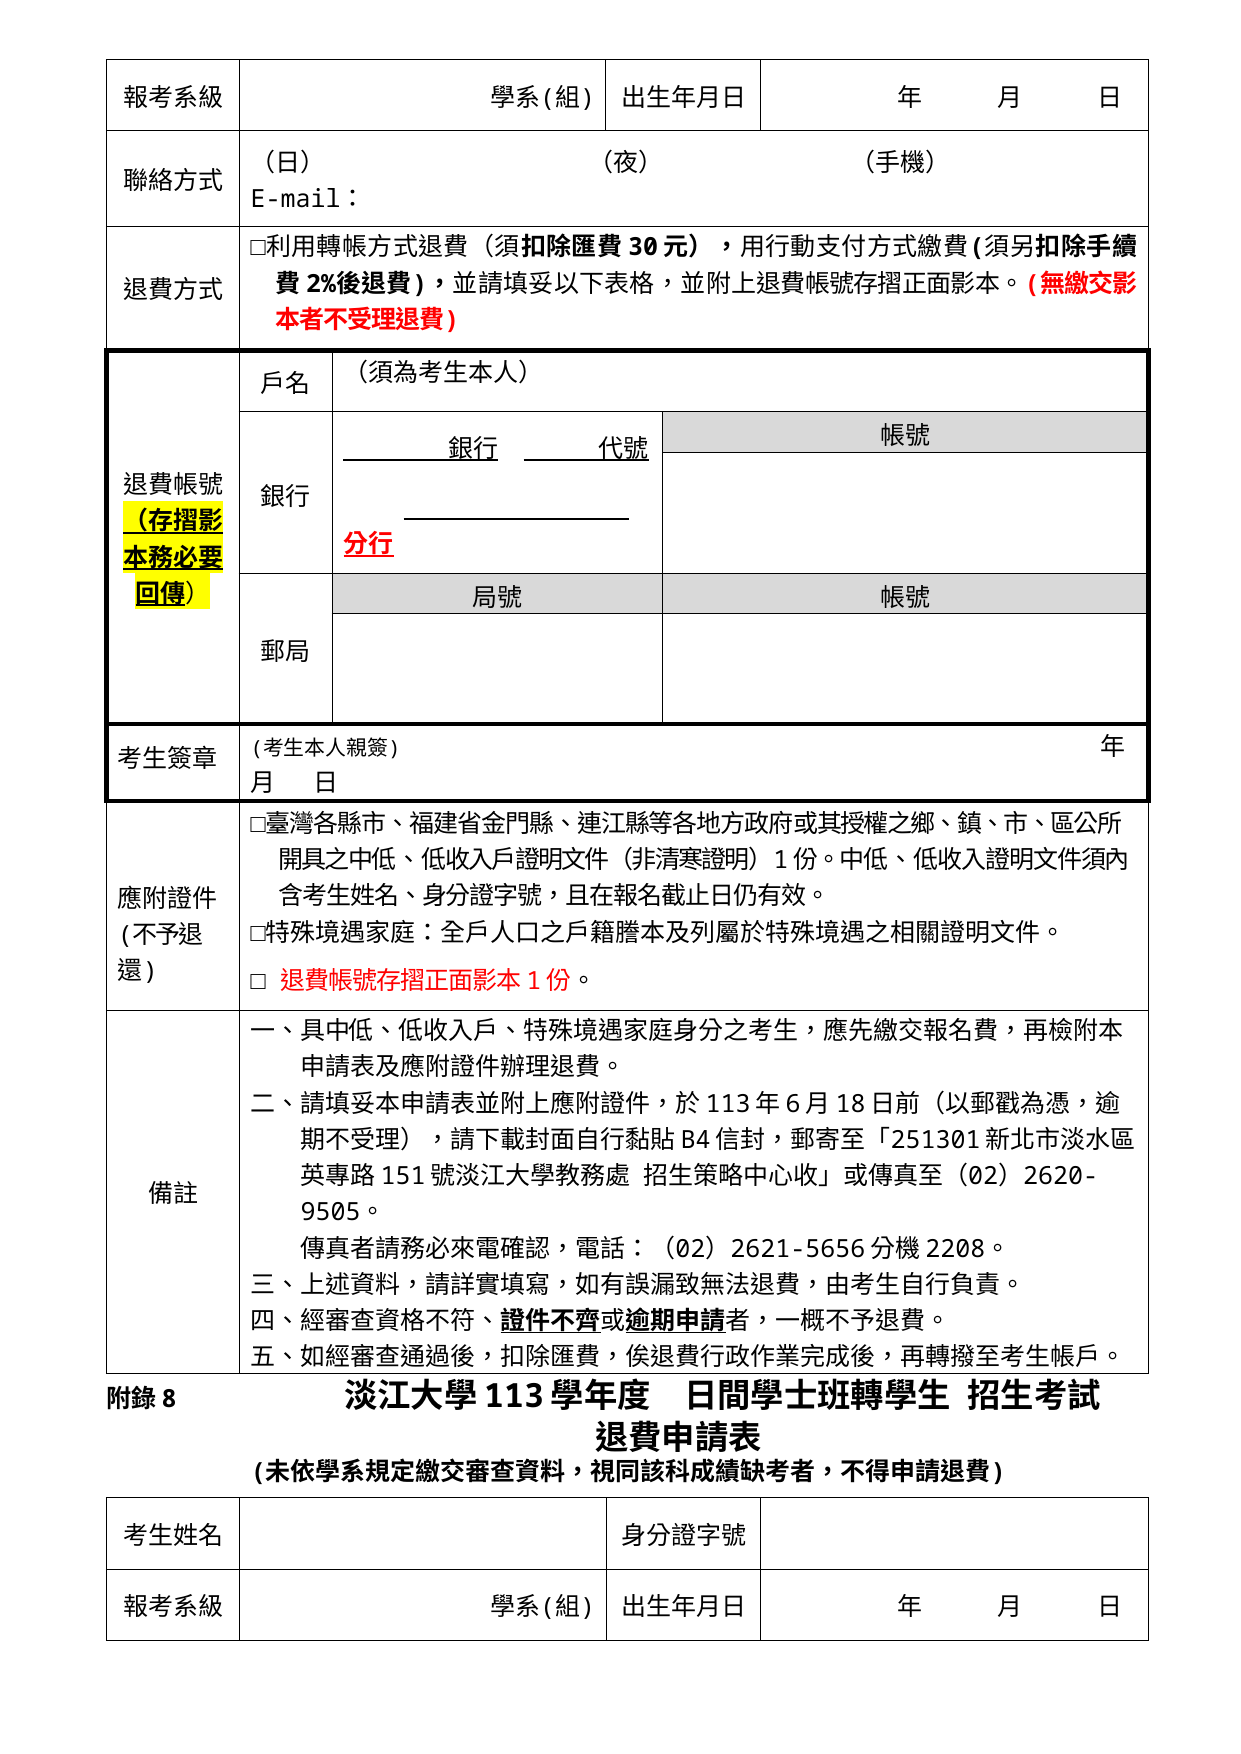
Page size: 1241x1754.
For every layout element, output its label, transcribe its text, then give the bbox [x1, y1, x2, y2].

text (未依學系規定繳交審查資料，視同該科成績缺考者，不得申請退費) [106, 1457, 1150, 1487]
table_cell [333, 614, 662, 721]
table_header [761, 1498, 1148, 1569]
table_cell 郵局 [240, 574, 332, 721]
table_cell 戶名 [240, 353, 332, 411]
table_header 考生姓名 [107, 1498, 239, 1569]
table_cell □利用轉帳方式退費（須扣除匯費30元），用行動支付方式繳費(須另扣除手續費2%後退費)，並請填妥以下表格，並附上退費帳號存摺正面影本。(無繳交影本者不受理退費) [240, 227, 1148, 348]
table_cell [663, 453, 1146, 572]
table_cell 報考系級 [107, 60, 239, 130]
table_cell （須為考生本人） [333, 353, 1146, 411]
table_cell 銀行 代號 分行 [333, 412, 662, 572]
table_cell 帳號 [663, 412, 1146, 452]
table_cell 聯絡方式 [107, 131, 239, 226]
table_cell □臺灣各縣市、福建省金門縣、連江縣等各地方政府或其授權之鄉、鎮、市、區公所開具之中低、低收入戶證明文件（非清寒證明）1份。中低、低收入證明文件須內含考生姓名、身分證字號，且在報名截止日仍有效。 □特殊境遇家庭：全戶人口之戶籍謄本及列屬於特殊境遇之相關證明文件。 □ 退費帳號存摺正面影本1份。 [240, 803, 1148, 1009]
table_cell 退費帳號 （存摺影本務必要回傳） [109, 353, 239, 721]
table_cell 學系(組) [240, 1570, 606, 1640]
table_cell 一、具中低、低收入戶、特殊境遇家庭身分之考生，應先繳交報名費，再檢附本申請表及應附證件辦理退費。 二、請填妥本申請表並附上應附證件，於113年6月18日前（以郵戳為憑，逾期不受理），請下載封面自行黏貼B4信封，郵寄至「251301新北市淡水區英專路151號淡江大學教務處 招生策略中心收」或傳真至（02）2620-9505。 傳真者請務必來電確認，電話：（02）2621-5656分機2208。 三、上述資料，請詳實填寫，如有誤漏致無法退費，由考生自行負責。 四、經審查資格不符、證件不齊或逾期申請者，一概不予退費。 五、如經審查通過後，扣除匯費，俟退費行政作業完成後，再轉撥至考生帳戶。 [240, 1011, 1148, 1373]
table_cell 應附證件 (不予退還) [107, 803, 239, 1009]
table_cell （日） （夜） （手機） E-mail： [240, 131, 1148, 226]
table_header [240, 1498, 606, 1569]
table_cell [663, 614, 1146, 721]
table_cell 考生簽章 [109, 726, 239, 799]
table_cell 退費方式 [107, 227, 239, 348]
table_cell 年 月 日 [761, 60, 1148, 130]
table_cell 報考系級 [107, 1570, 239, 1640]
table_cell 局號 [333, 574, 662, 613]
table_cell 銀行 [240, 412, 332, 572]
table_cell 出生年月日 [606, 60, 760, 130]
table_cell 年 月 日 [761, 1570, 1148, 1640]
text 附錄8 淡江大學113學年度 日間學士班轉學生 招生考試 [106, 1374, 1150, 1416]
text 退費申請表 [106, 1416, 1150, 1457]
table_cell (考生本人親簽) 年 月 日 [240, 726, 1146, 799]
table_cell 學系(組) [240, 60, 605, 130]
table_cell 備註 [107, 1011, 239, 1373]
table_cell 帳號 [663, 574, 1146, 613]
table_header 身分證字號 [607, 1498, 760, 1569]
table_cell 出生年月日 [607, 1570, 760, 1640]
